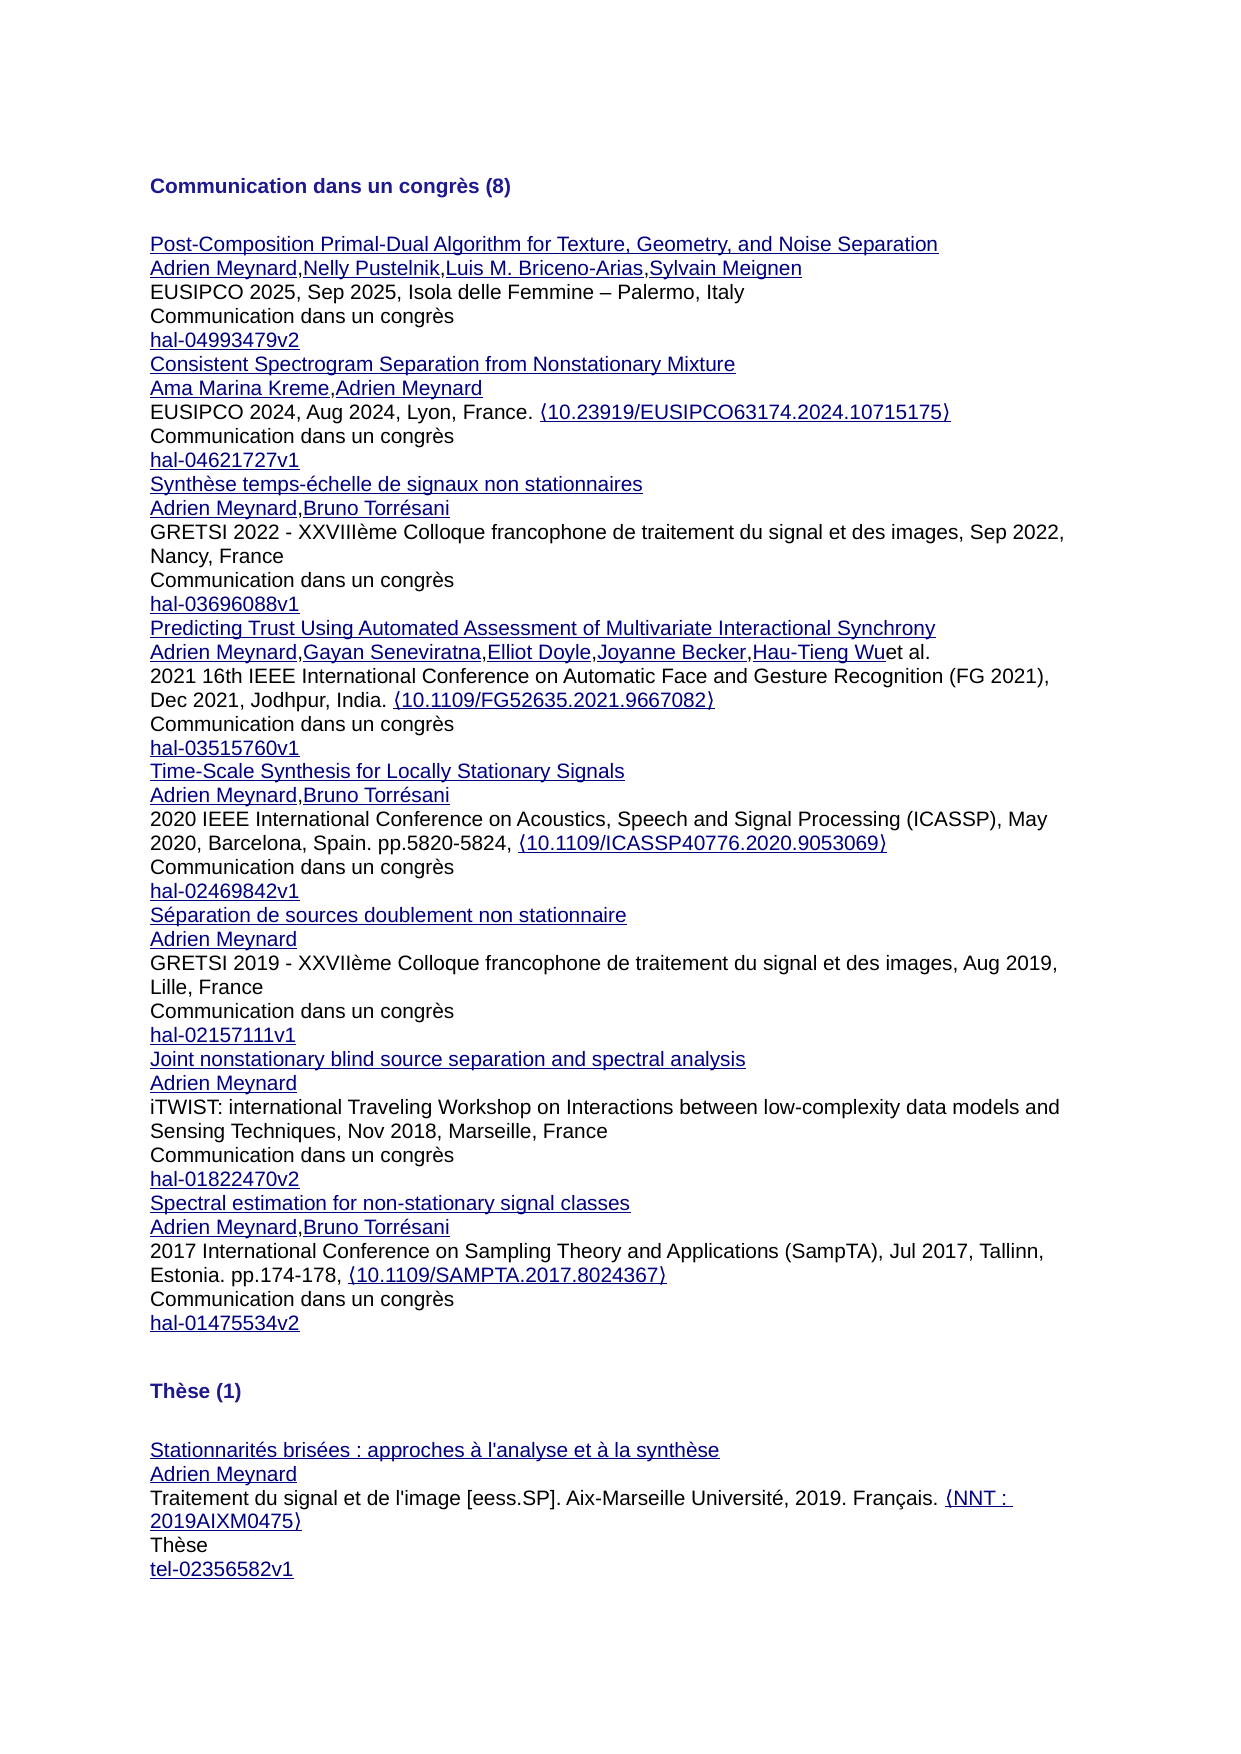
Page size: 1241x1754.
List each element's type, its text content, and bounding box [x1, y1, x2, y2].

table_cell Synthèse temps-échelle de signaux non stationnaires Adrien Meynard,Bruno Torrésani GRETSI 2022 - XXVIIIème Colloque francophone de traitement du signal et des images, Sep 2022, Nancy, France Communication dans un congrès hal-03696088v1 [150, 472, 1090, 616]
subtitle Thèse (1) [150, 1379, 1090, 1403]
table_cell Time-Scale Synthesis for Locally Stationary Signals Adrien Meynard,Bruno Torrésani 2020 IEEE International Conference on Acoustics, Speech and Signal Processing (ICASSP), May 2020, Barcelona, Spain. pp.5820-5824, ⟨10.1109/ICASSP40776.2020.9053069⟩ Communication dans un congrès hal-02469842v1 [150, 759, 1090, 903]
subtitle Communication dans un congrès (8) [150, 174, 1090, 198]
table_header Post-Composition Primal-Dual Algorithm for Texture, Geometry, and Noise Separation Adrien Meynard,Nelly Pustelnik,Luis M. Briceno-Arias,Sylvain Meignen EUSIPCO 2025, Sep 2025, Isola delle Femmine – Palermo, Italy Communication dans un congrès hal-04993479v2 [150, 232, 1090, 352]
table_cell Joint nonstationary blind source separation and spectral analysis Adrien Meynard iTWIST: international Traveling Workshop on Interactions between low-complexity data models and Sensing Techniques, Nov 2018, Marseille, France Communication dans un congrès hal-01822470v2 [150, 1047, 1090, 1191]
table_cell Séparation de sources doublement non stationnaire Adrien Meynard GRETSI 2019 - XXVIIème Colloque francophone de traitement du signal et des images, Aug 2019, Lille, France Communication dans un congrès hal-02157111v1 [150, 903, 1090, 1047]
table_cell Consistent Spectrogram Separation from Nonstationary Mixture Ama Marina Kreme,Adrien Meynard EUSIPCO 2024, Aug 2024, Lyon, France. ⟨10.23919/EUSIPCO63174.2024.10715175⟩ Communication dans un congrès hal-04621727v1 [150, 352, 1090, 472]
table_cell Predicting Trust Using Automated Assessment of Multivariate Interactional Synchrony Adrien Meynard,Gayan Seneviratna,Elliot Doyle,Joyanne Becker,Hau-Tieng Wuet al. 2021 16th IEEE International Conference on Automatic Face and Gesture Recognition (FG 2021), Dec 2021, Jodhpur, India. ⟨10.1109/FG52635.2021.9667082⟩ Communication dans un congrès hal-03515760v1 [150, 616, 1090, 759]
table_cell Spectral estimation for non-stationary signal classes Adrien Meynard,Bruno Torrésani 2017 International Conference on Sampling Theory and Applications (SampTA), Jul 2017, Tallinn, Estonia. pp.174-178, ⟨10.1109/SAMPTA.2017.8024367⟩ Communication dans un congrès hal-01475534v2 [150, 1191, 1090, 1334]
table_header Stationnarités brisées : approches à l'analyse et à la synthèse Adrien Meynard Traitement du signal et de l'image [eess.SP]. Aix-Marseille Université, 2019. Français. ⟨NNT : 2019AIXM0475⟩ Thèse tel-02356582v1 [150, 1438, 1090, 1581]
